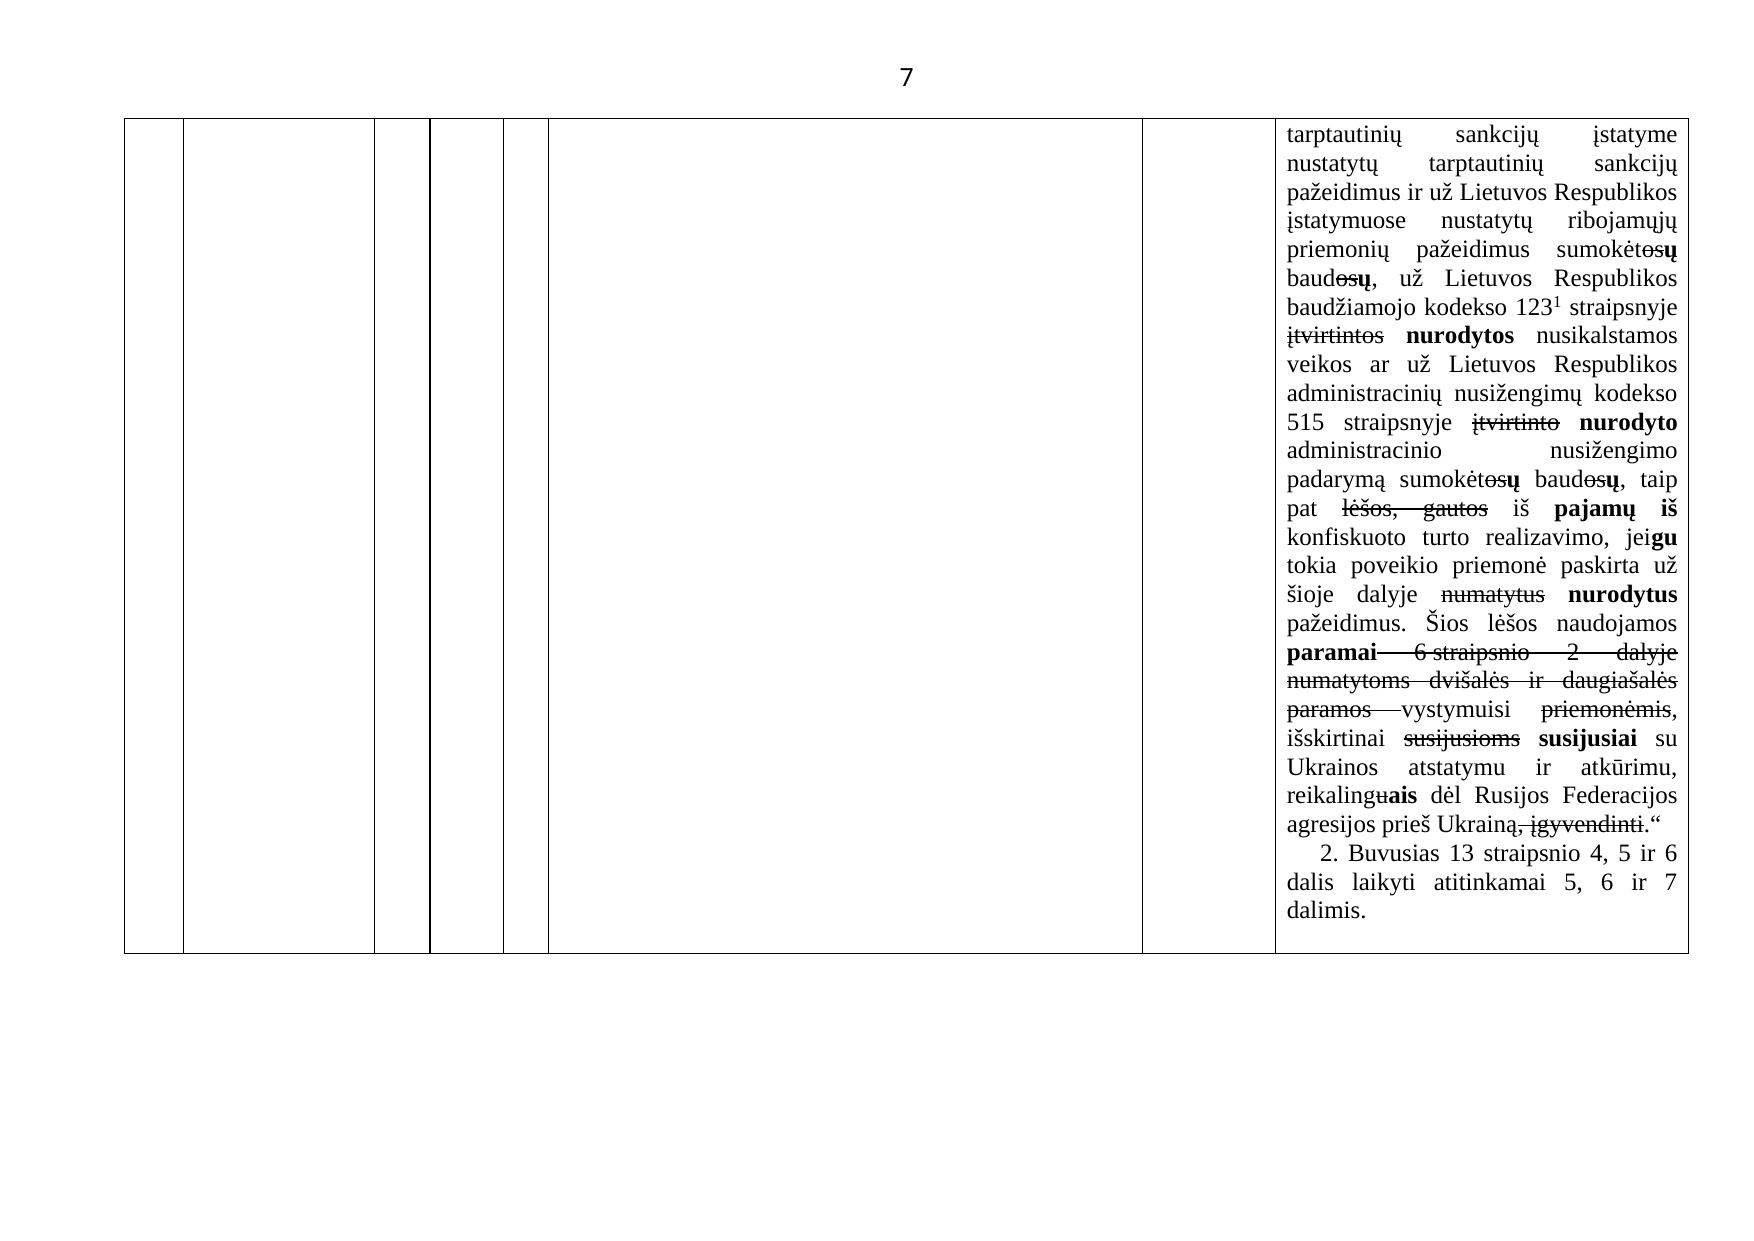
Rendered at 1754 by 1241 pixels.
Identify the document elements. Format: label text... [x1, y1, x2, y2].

table_cell [549, 119, 1142, 953]
table_cell [504, 119, 548, 953]
table_cell tarptautinių sankcijų įstatyme nustatytų tarptautinių sankcijų pažeidimus ir už Lietuvos Respublikos įstatymuose nustatytų ribojamųjų priemonių pažeidimus sumokėtosų baudosų, už Lietuvos Respublikos baudžiamojo kodekso 1231 straipsnyje įtvirtintos nurodytos nusikalstamos veikos ar už Lietuvos Respublikos administracinių nusižengimų kodekso 515 straipsnyje įtvirtinto nurodyto administracinio nusižengimo padarymą sumokėtosų baudosų, taip pat lėšos, gautos iš pajamų iš konfiskuoto turto realizavimo, jeigu tokia poveikio priemonė paskirta už šioje dalyje numatytus nurodytus pažeidimus. Šios lėšos naudojamos paramai 6 straipsnio 2 dalyje numatytoms dvišalės ir daugiašalės paramos vystymuisi priemonėmis, išskirtinai susijusioms susijusiai su Ukrainos atstatymu ir atkūrimu, reikalinguais dėl Rusijos Federacijos agresijos prieš Ukrainą, įgyvendinti.“ 2. Buvusias 13 straipsnio 4, 5 ir 6 dalis laikyti atitinkamai 5, 6 ir 7 dalimis. [1276, 119, 1688, 953]
table_cell [431, 119, 503, 953]
table_cell [375, 119, 429, 953]
table_cell [125, 119, 183, 953]
table_cell [184, 119, 374, 953]
table_cell [1143, 119, 1275, 953]
